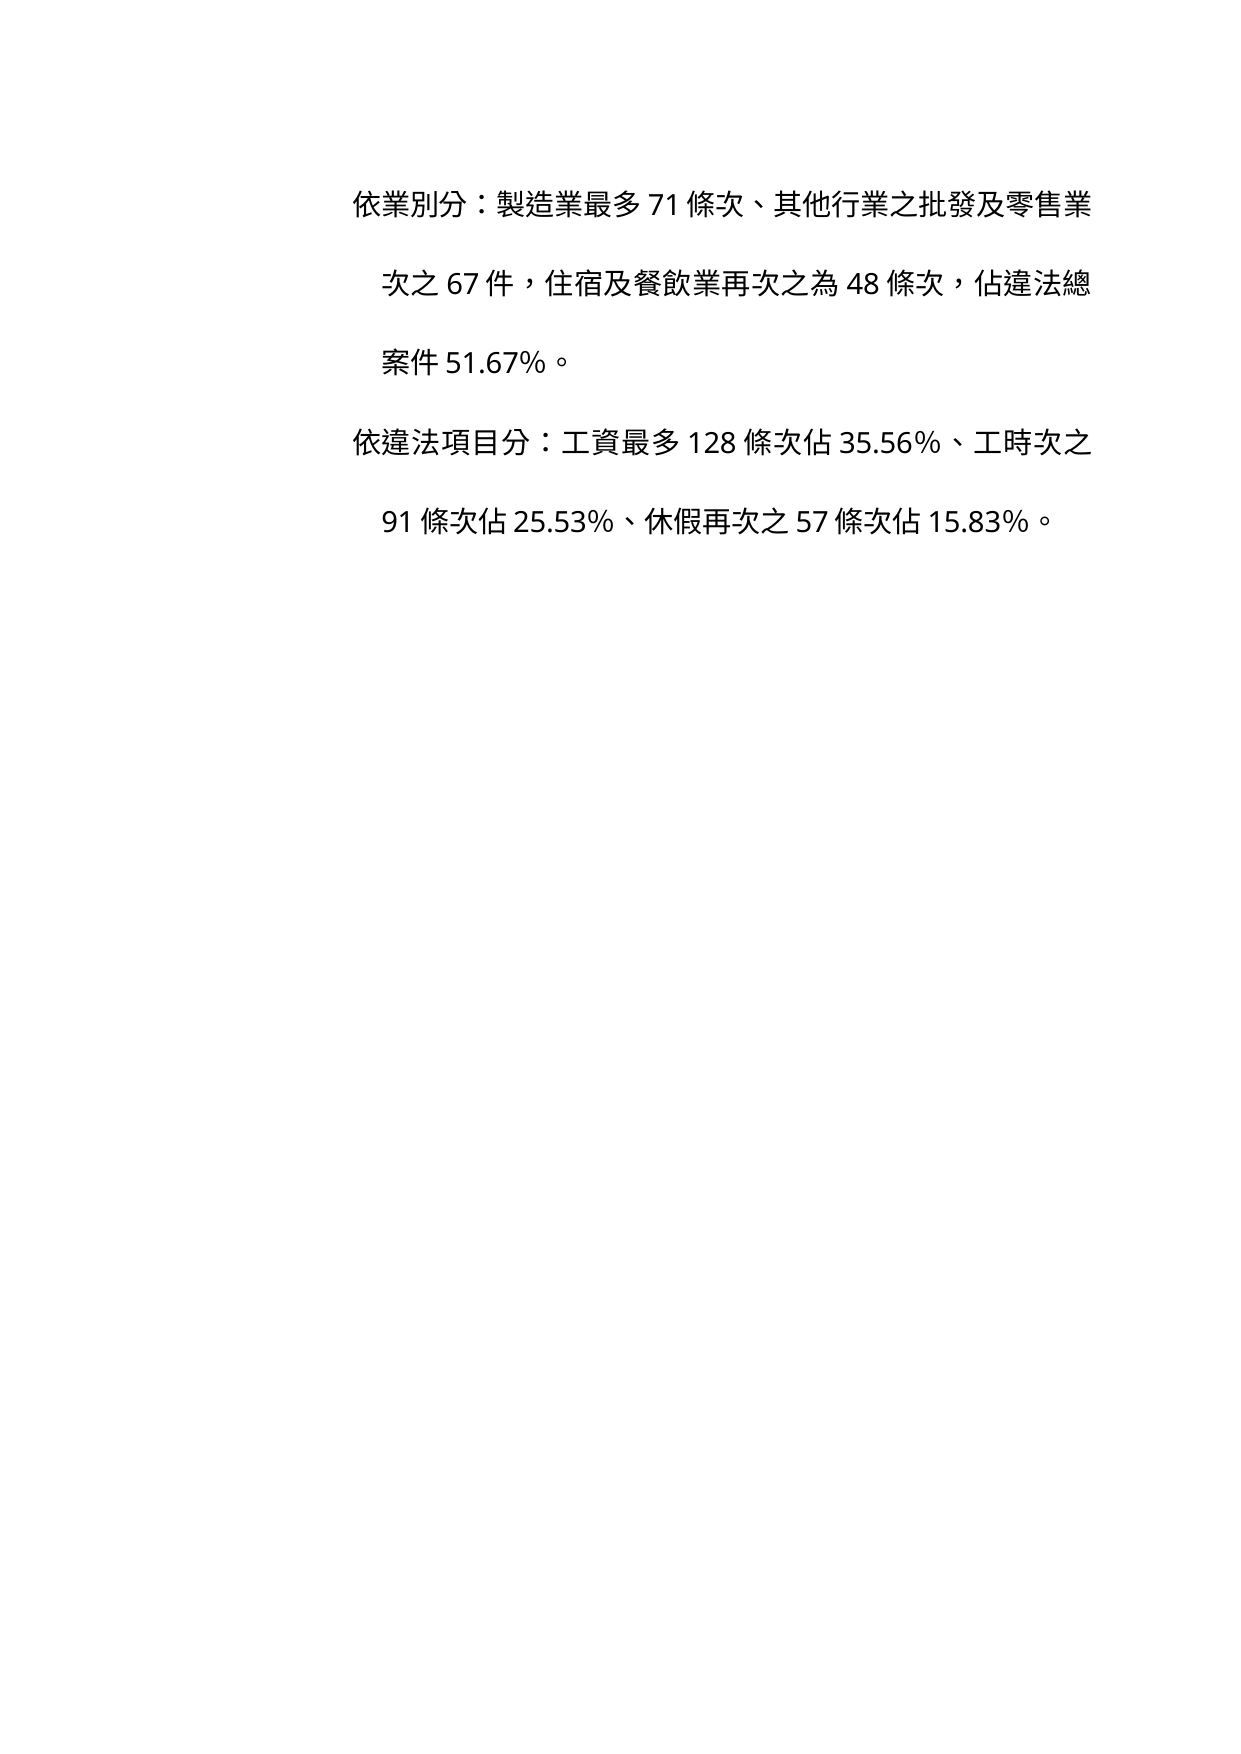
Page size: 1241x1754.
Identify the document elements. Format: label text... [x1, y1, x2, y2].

text 依業別分：製造業最多71條次、其他行業之批發及零售業次之67件，住宿及餐飲業再次之為48條次，佔違法總案件51.67％。 [352, 163, 1092, 401]
text 依違法項目分：工資最多128條次佔35.56％、工時次之91條次佔25.53％、休假再次之57條次佔15.83％。 [352, 401, 1092, 559]
